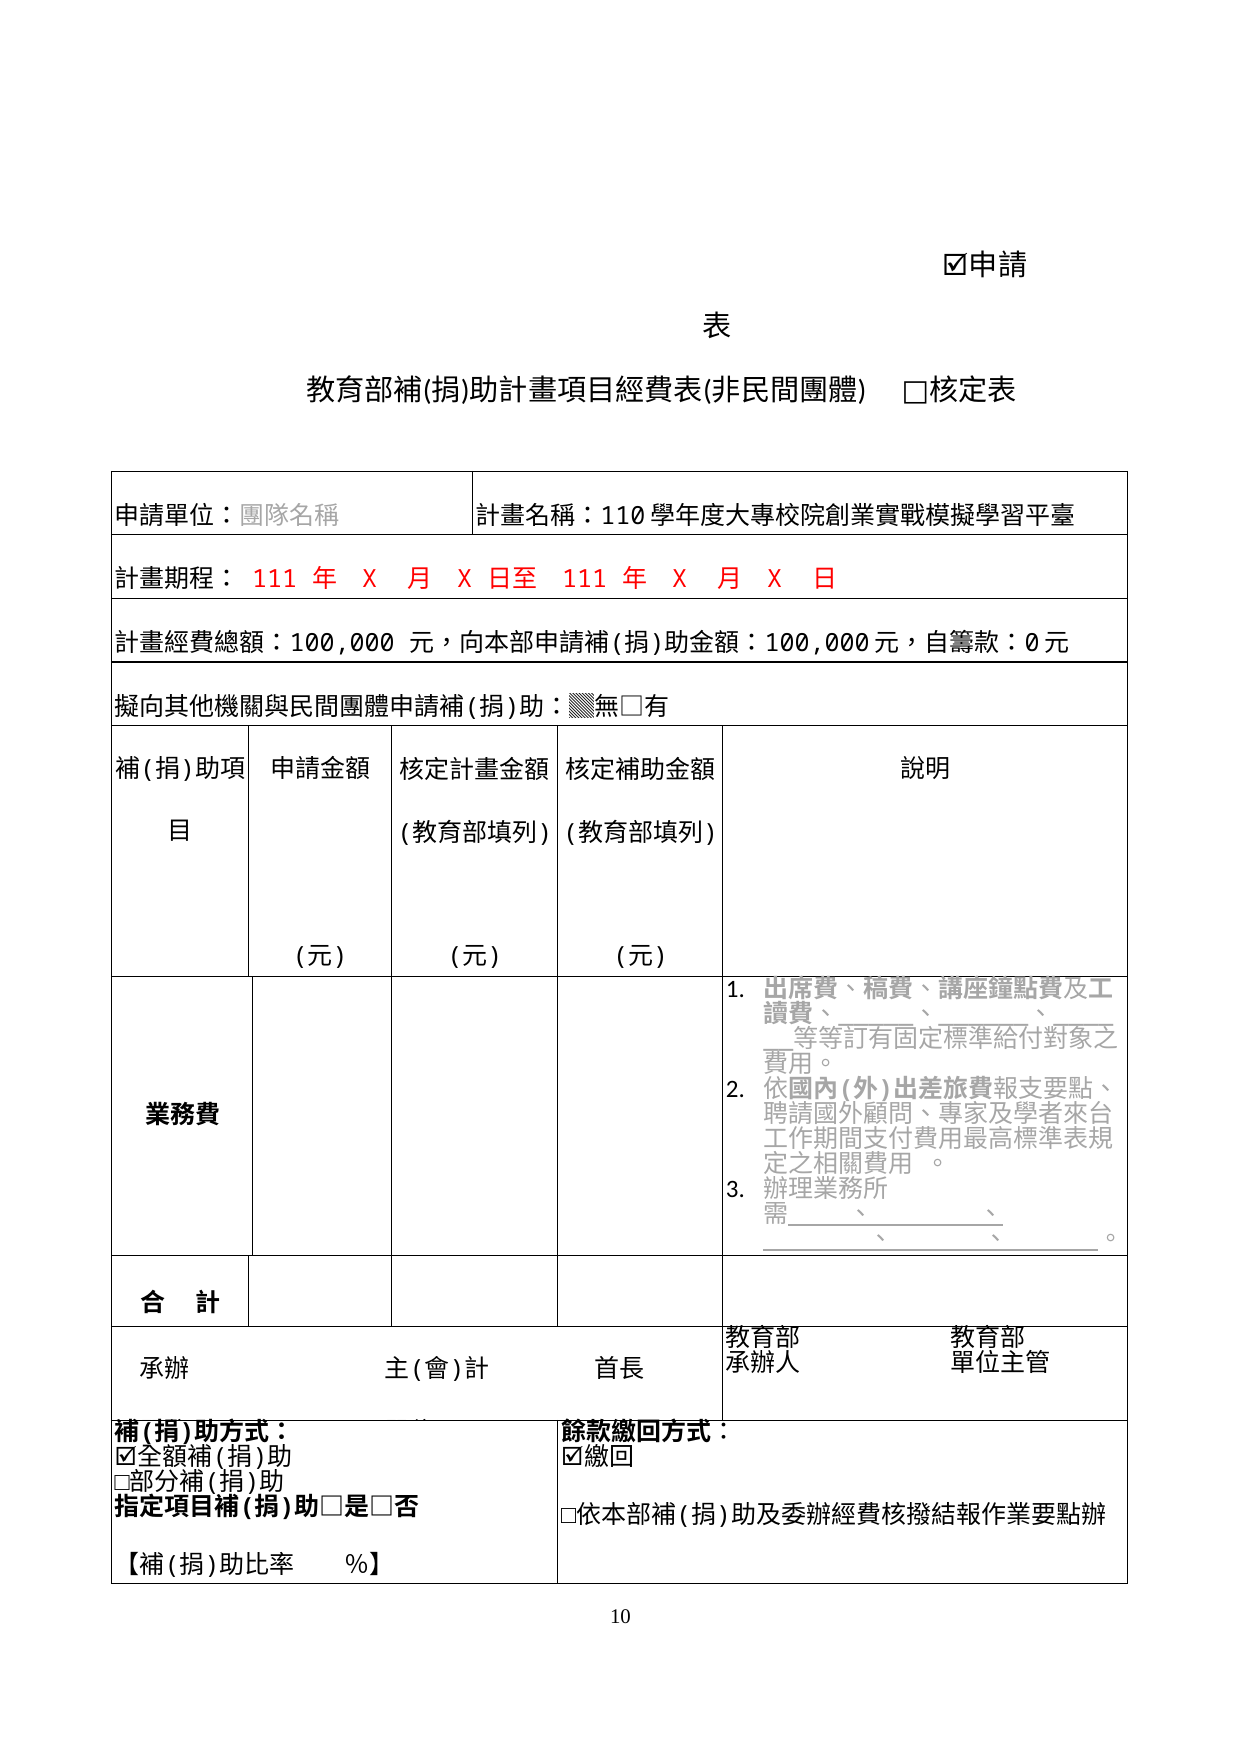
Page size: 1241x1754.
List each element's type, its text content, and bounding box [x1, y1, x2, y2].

table_cell 計畫名稱：110學年度大專校院創業實戰模擬學習平臺 [473, 472, 1127, 534]
table_cell 補(捐)助項目 [112, 726, 248, 976]
table_cell 承辦 主(會)計 首長 單位 單位 [112, 1327, 722, 1420]
table_cell [1048, 221, 1128, 346]
table_cell 業務費 [112, 977, 252, 1255]
table_cell [253, 408, 274, 471]
table_cell 計畫期程： 111 年 X 月 X 日至 111 年 X 月 X 日 [112, 535, 1127, 598]
table_header [508, 158, 699, 221]
table_cell 合 計 [112, 1256, 248, 1326]
table_cell 餘款繳回方式： 繳回 □依本部補(捐)助及委辦經費核撥結報作業要點辦 [558, 1421, 1127, 1583]
table_cell 補(捐)助方式： 全額補(捐)助 □部分補(捐)助 指定項目補(捐)助□是□否 【補(捐)助比率 ％】 [112, 1421, 557, 1583]
table_cell [699, 408, 1048, 471]
table_header [1048, 158, 1128, 221]
table_cell [248, 221, 253, 346]
table_cell 申請單位：團隊名稱 [112, 472, 472, 534]
table_cell [558, 1256, 722, 1326]
table_cell 出席費、稿費、講座鐘點費及工讀費、_____、______、______等等訂有固定標準給付對象之費用。 依國內(外)出差旅費報支要點、聘請國外顧問、專家及學者來台工作期間支付費用最高標準表規定之相關費用 。 辦理業務所需 、 、 、 、 。 [723, 977, 1127, 1255]
table_cell [392, 1256, 557, 1326]
table_header [699, 158, 1048, 221]
table_cell 申請金額 (元) [249, 726, 391, 976]
table_cell 計畫經費總額：100,000 元，向本部申請補(捐)助金額：100,000元，自籌款：0元 [112, 599, 1127, 661]
table_cell [253, 221, 274, 346]
table_cell [392, 977, 557, 1255]
table_cell [253, 977, 391, 1255]
table_header [253, 158, 274, 221]
table_header [248, 158, 253, 221]
table_cell 教育部 教育部 承辦人 單位主管 [723, 1327, 1127, 1420]
table_cell [249, 1256, 391, 1326]
table_header [111, 158, 248, 221]
table_cell [508, 408, 699, 471]
table_cell [248, 346, 253, 408]
table_cell [274, 408, 391, 471]
table_cell [111, 408, 248, 471]
table_cell [391, 221, 508, 346]
table_cell [391, 408, 508, 471]
table_cell [111, 346, 248, 408]
table_header [274, 158, 391, 221]
table_cell [558, 977, 722, 1255]
table_cell [1048, 346, 1128, 408]
table_cell [253, 346, 274, 408]
table_cell 說明 [723, 726, 1127, 976]
table_cell [274, 221, 391, 346]
table_cell 申請表 [699, 221, 1048, 346]
table_header [391, 158, 508, 221]
table_cell 擬向其他機關與民間團體申請補(捐)助：▓無□有 [112, 663, 1127, 725]
table_cell [248, 408, 253, 471]
table_cell 核定計畫金額(教育部填列) (元) [392, 726, 557, 976]
table_cell [723, 1256, 1127, 1326]
table_cell [508, 221, 699, 346]
table_cell [1048, 408, 1128, 471]
table_cell [111, 221, 248, 346]
table_cell 教育部補(捐)助計畫項目經費表(非民間團體) □核定表 [274, 346, 1048, 408]
table_cell 核定補助金額 (教育部填列) (元) [558, 726, 722, 976]
